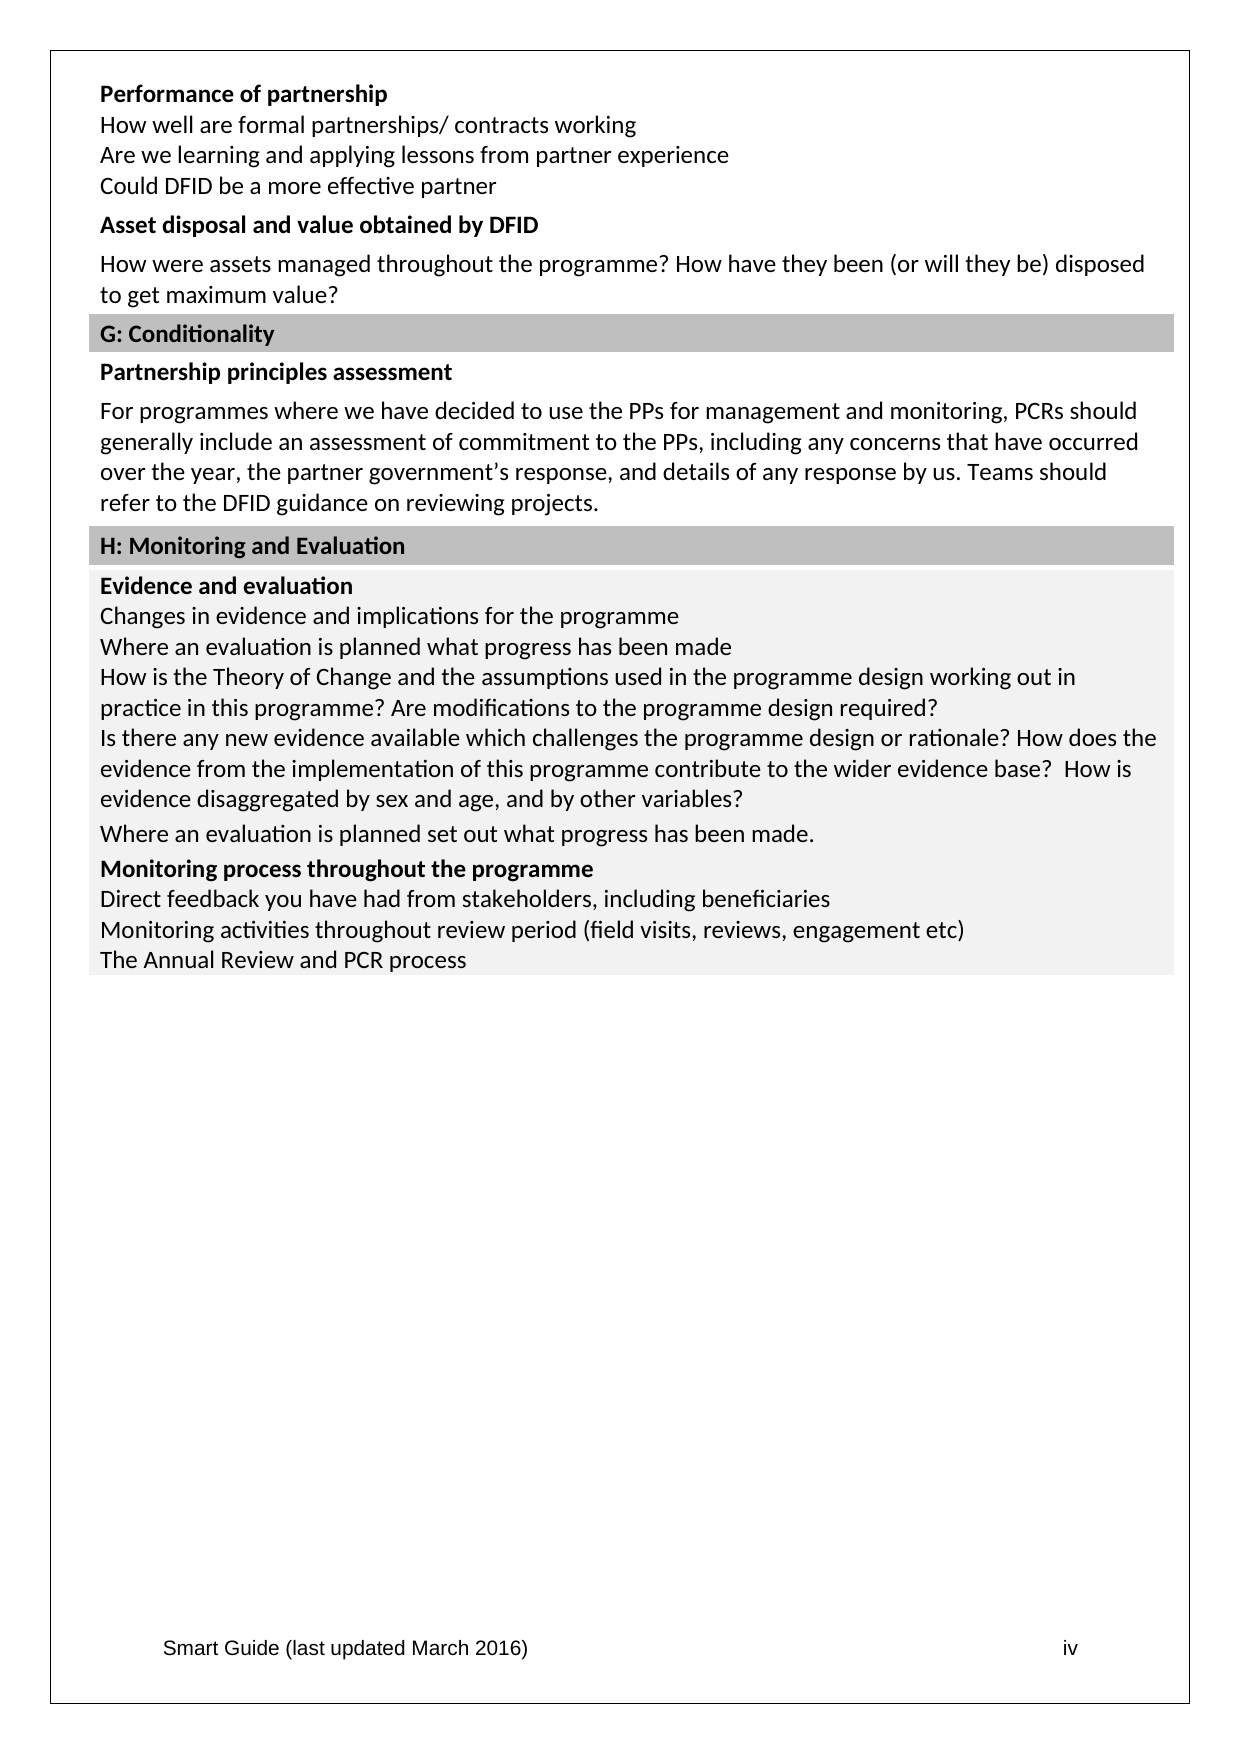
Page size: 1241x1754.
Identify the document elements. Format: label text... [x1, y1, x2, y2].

table_cell H: Monitoring and Evaluation [89, 526, 1174, 565]
table_cell Evidence and evaluation Changes in evidence and implications for the programme Where an evaluation is planned what progress has been made How is the Theory of Change and the assumptions used in the programme design working out in practice in this programme? Are modifications to the programme design required? Is there any new evidence available which challenges the programme design or rationale? How does the evidence from the implementation of this programme contribute to the wider evidence base? How is evidence disaggregated by sex and age, and by other variables? Where an evaluation is planned set out what progress has been made. Monitoring process throughout the programme Direct feedback you have had from stakeholders, including beneficiaries Monitoring activities throughout review period (field visits, reviews, engagement etc) The Annual Review and PCR process [89, 570, 1174, 975]
table_cell Asset disposal and value obtained by DFID How were assets managed throughout the programme? How have they been (or will they be) disposed to get maximum value? [89, 205, 1174, 313]
table_cell G: Conditionality [89, 314, 1174, 352]
table_cell Performance of partnership How well are formal partnerships/ contracts working Are we learning and applying lessons from partner experience Could DFID be a more effective partner [89, 79, 1174, 201]
table_cell Partnership principles assessment For programmes where we have decided to use the PPs for management and monitoring, PCRs should generally include an assessment of commitment to the PPs, including any concerns that have occurred over the year, the partner government’s response, and details of any response by us. Teams should refer to the DFID guidance on reviewing projects. [89, 353, 1174, 522]
